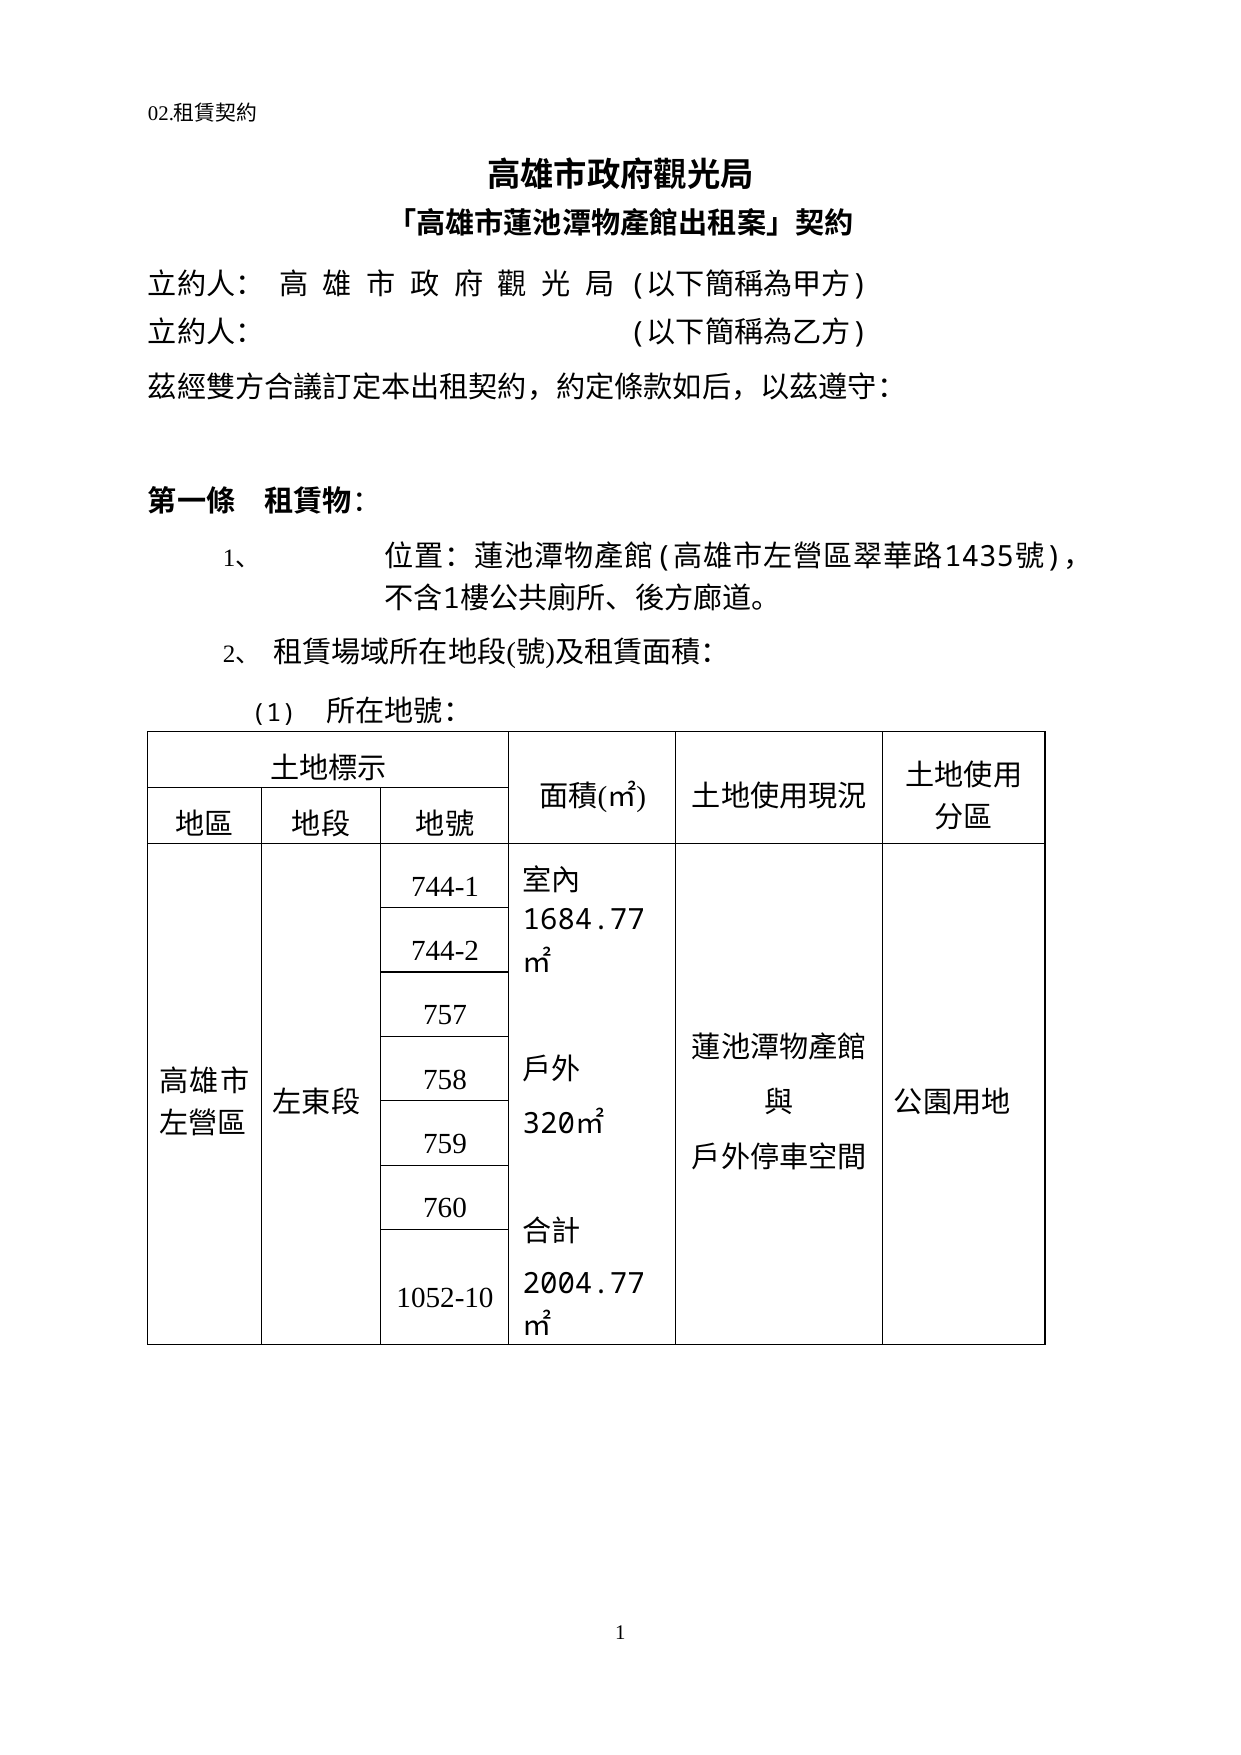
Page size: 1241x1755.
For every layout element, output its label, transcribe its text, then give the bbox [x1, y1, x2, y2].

text 第一條 租賃物： [148, 473, 1093, 521]
table_cell 744-2 [381, 908, 508, 971]
table_cell 地號 [381, 788, 508, 843]
text 高雄市政府觀光局 [148, 148, 1093, 196]
table_cell 759 [381, 1101, 508, 1164]
table_cell 左東段 [262, 844, 380, 1344]
text 「高雄市蓮池潭物產館出租案」契約 [148, 196, 1093, 243]
table_cell 蓮池潭物產館 與 戶外停車空間 [676, 844, 882, 1344]
table_cell 室內1684.77㎡ 戶外 320㎡ 合計 2004.77㎡ [509, 844, 675, 1344]
table_cell 地區 [148, 788, 261, 843]
table_header 土地標示 [148, 732, 508, 787]
text 茲經雙方合議訂定本出租契約，約定條款如后，以茲遵守： [148, 364, 1093, 406]
table_cell 高雄市左營區 [148, 844, 261, 1344]
table_cell 760 [381, 1166, 508, 1229]
list 所在地號： [251, 683, 1093, 731]
table_cell 公園用地 [883, 844, 1044, 1344]
table_cell 1052-10 [381, 1230, 508, 1344]
table_header 土地使用分區 [883, 732, 1044, 843]
text 立約人： (以下簡稱為乙方) [148, 304, 1093, 352]
list 租賃場域所在地段(號)及租賃面積： [223, 629, 1093, 671]
table_cell 758 [381, 1037, 508, 1100]
table_cell 地段 [262, 788, 380, 843]
table_cell 744-1 [381, 844, 508, 907]
table_header 土地使用現況 [676, 732, 882, 843]
text 立約人： 高 雄 市 政 府 觀 光 局 (以下簡稱為甲方) [148, 256, 1093, 304]
table_cell 757 [381, 973, 508, 1036]
table_header 面積(㎡) [509, 732, 675, 843]
list 位置：蓮池潭物產館(高雄市左營區翠華路1435號)，不含1樓公共廁所、後方廊道。 [223, 533, 1093, 616]
